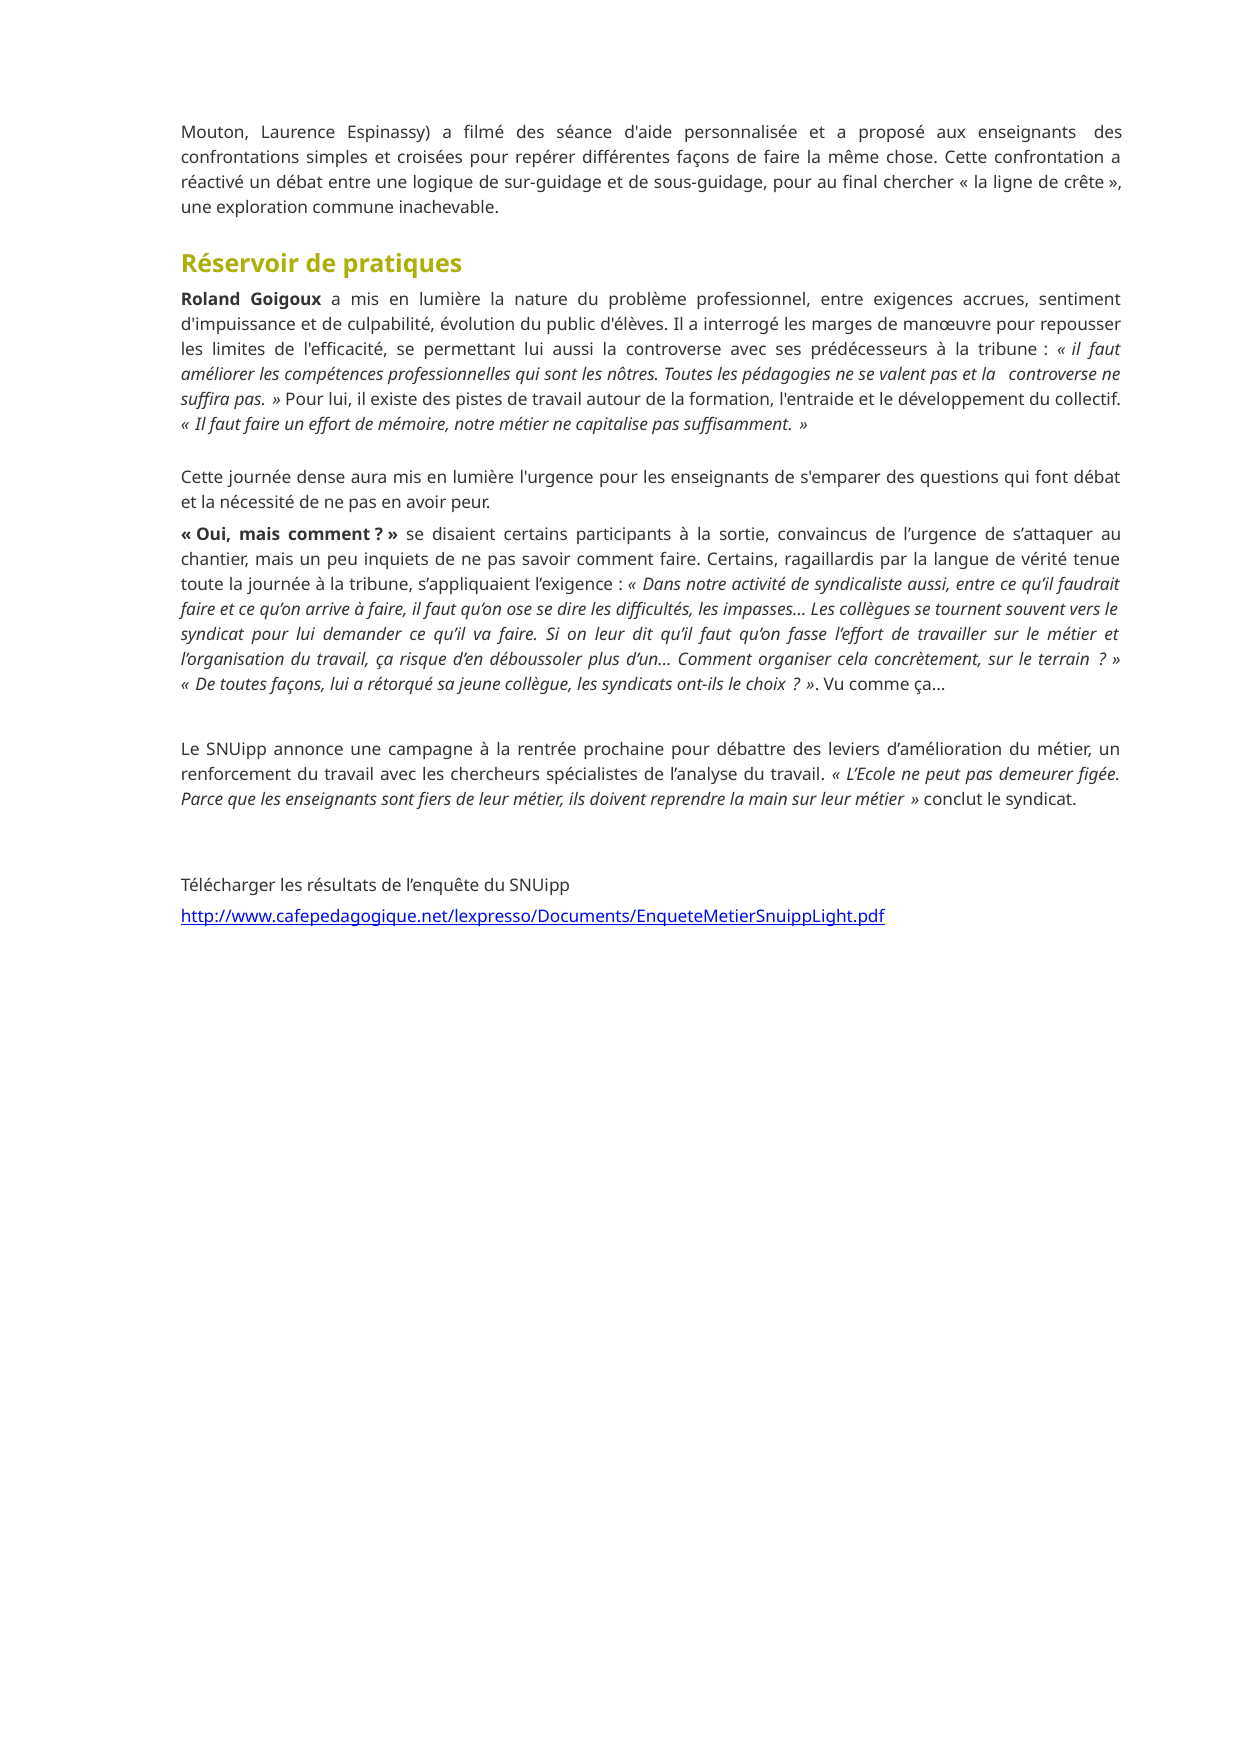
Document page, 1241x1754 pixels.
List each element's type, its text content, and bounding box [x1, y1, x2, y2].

text « Oui, mais comment ? » se disaient certains participants à la sortie, convaincus de l’urgence de s’attaquer au chantier, mais un peu inquiets de ne pas savoir comment faire. Certains, ragaillardis par la langue de vérité tenue toute la journée à la tribune, s’appliquaient l’exigence : « Dans notre activité de syndicaliste aussi, entre ce qu’il faudrait faire et ce qu’on arrive à faire, il faut qu’on ose se dire les difficultés, les impasses… Les collègues se tournent souvent vers le syndicat pour lui demander ce qu’il va faire. Si on leur dit qu’il faut qu’on fasse l’effort de travailler sur le métier et l’organisation du travail, ça risque d’en déboussoler plus d’un… Comment organiser cela concrètement, sur le terrain ? » « De toutes façons, lui a rétorqué sa jeune collègue, les syndicats ont-ils le choix ? ». Vu comme ça… [181, 520, 1122, 695]
text http://www.cafepedagogique.net/lexpresso/Documents/EnqueteMetierSnuippLight.pdf [181, 902, 1122, 927]
text Mouton, Laurence Espinassy) a filmé des séance d'aide personnalisée et a proposé aux enseignants des confrontations simples et croisées pour repérer différentes façons de faire la même chose. Cette confrontation a réactivé un débat entre une logique de sur-guidage et de sous-guidage, pour au final chercher « la ligne de crête », une exploration commune inachevable. [181, 118, 1122, 218]
text Le SNUipp annonce une campagne à la rentrée prochaine pour débattre des leviers d’amélioration du métier, un renforcement du travail avec les chercheurs spécialistes de l’analyse du travail. « L’Ecole ne peut pas demeurer figée. Parce que les enseignants sont fiers de leur métier, ils doivent reprendre la main sur leur métier » conclut le syndicat. [181, 735, 1122, 810]
text Télécharger les résultats de l’enquête du SNUipp [181, 871, 1122, 896]
text Réservoir de pratiques [181, 246, 1122, 280]
text Cette journée dense aura mis en lumière l'urgence pour les enseignants de s'emparer des questions qui font débat et la nécessité de ne pas en avoir peur. [181, 464, 1122, 514]
text Roland Goigoux a mis en lumière la nature du problème professionnel, entre exigences accrues, sentiment d'impuissance et de culpabilité, évolution du public d'élèves. Il a interrogé les marges de manœuvre pour repousser les limites de l'efficacité, se permettant lui aussi la controverse avec ses prédécesseurs à la tribune : « il faut améliorer les compétences professionnelles qui sont les nôtres. Toutes les pédagogies ne se valent pas et la controverse ne suffira pas. » Pour lui, il existe des pistes de travail autour de la formation, l'entraide et le développement du collectif. « Il faut faire un effort de mémoire, notre métier ne capitalise pas suffisamment. » [181, 286, 1122, 436]
